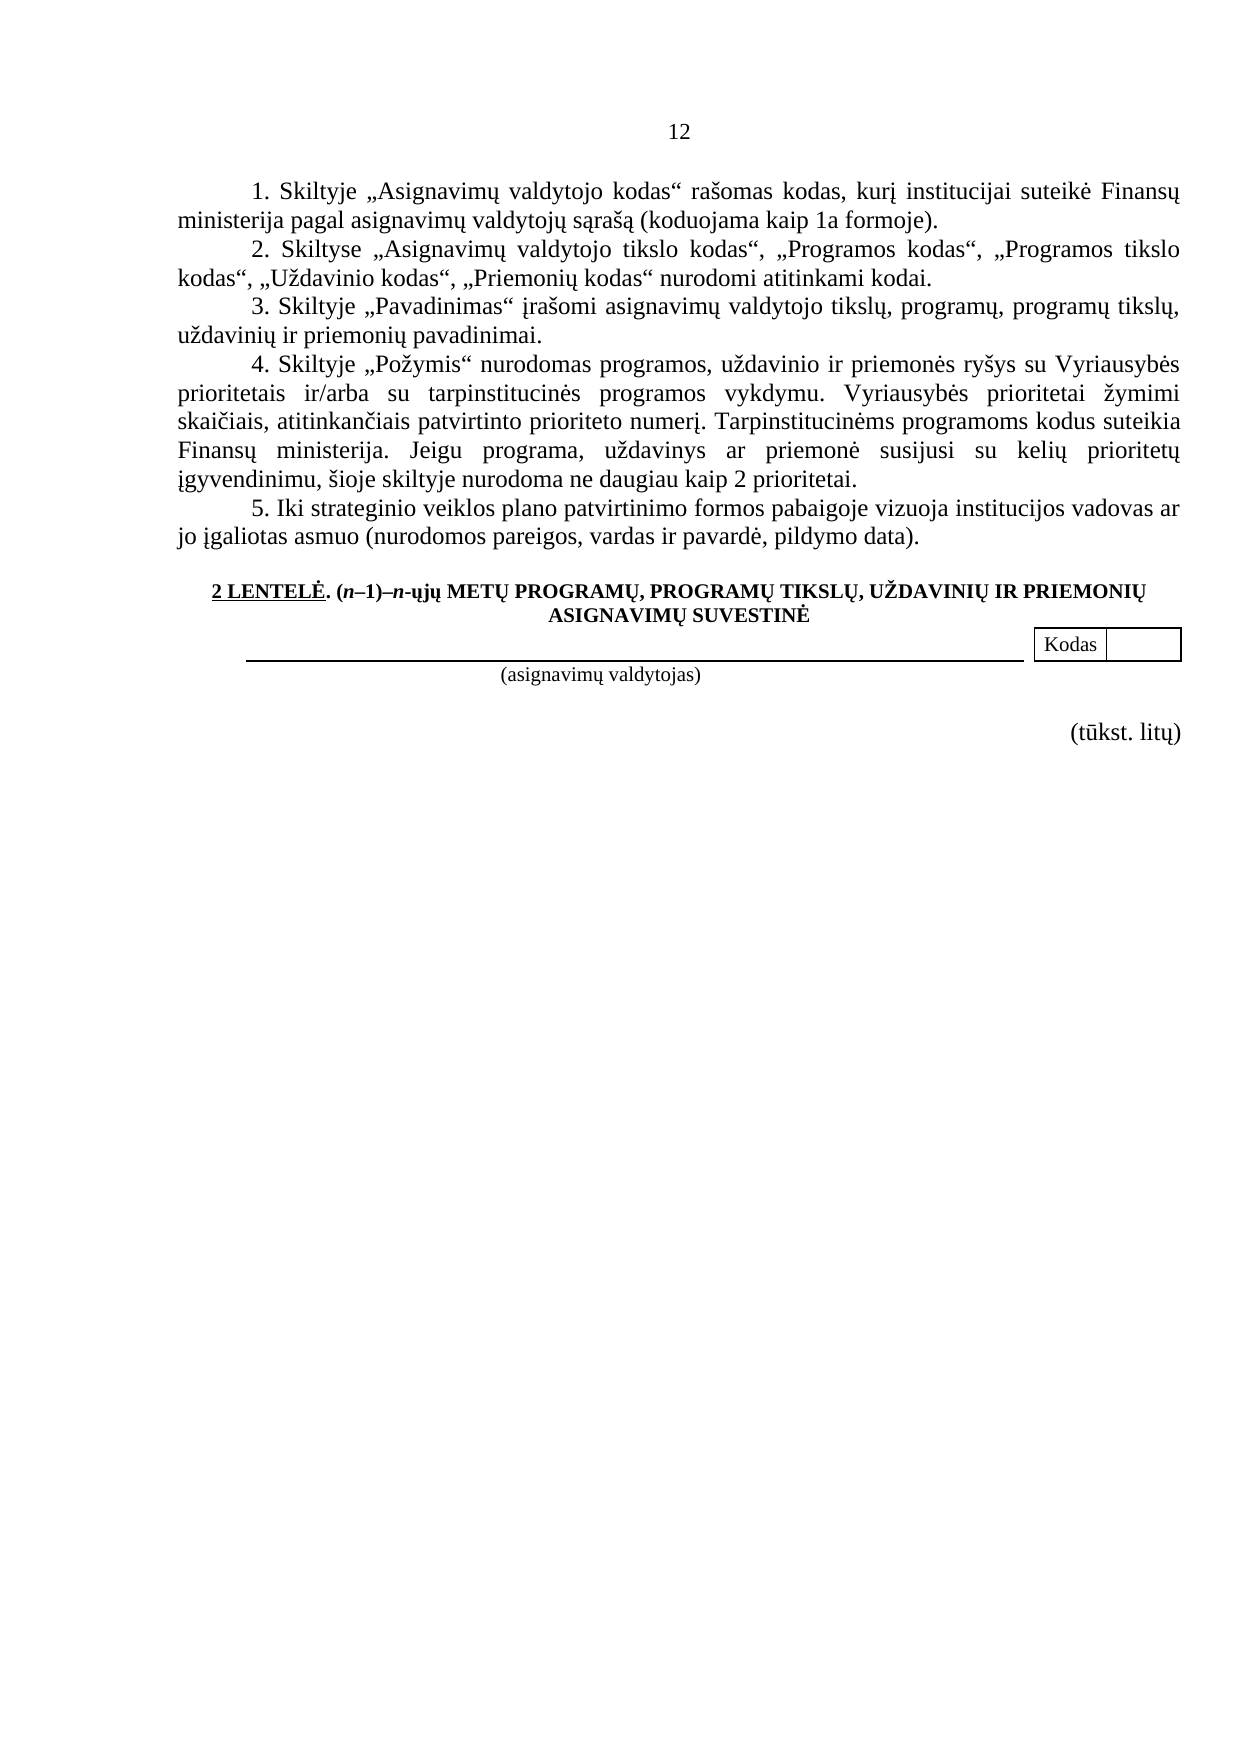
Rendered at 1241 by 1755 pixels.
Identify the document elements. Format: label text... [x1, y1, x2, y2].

table_cell [281, 627, 333, 660]
table_cell [177, 627, 246, 660]
text 3. Skiltyje „Pavadinimas“ įrašomi asignavimų valdytojo tikslų, programų, programų tikslų, uždavinių ir priemonių pavadinimai. [177, 291, 1181, 349]
text 5. Iki strateginio veiklos plano patvirtinimo formos pabaigoje vizuoja institucijos vadovas ar jo įgaliotas asmuo (nurodomos pareigos, vardas ir pavardė, pildymo data). [177, 493, 1181, 550]
table_cell [510, 627, 565, 660]
table_cell [1024, 627, 1034, 660]
table_cell [701, 627, 748, 660]
table_cell [333, 627, 376, 660]
table_cell Kodas [1035, 629, 1106, 660]
table_cell [1024, 660, 1034, 688]
text 4. Skiltyje „Požymis“ nurodomas programos, uždavinio ir priemonės ryšys su Vyriausybės prioritetais ir/arba su tarpinstitucinės programos vykdymu. Vyriausybės prioritetai žymimi skaičiais, atitinkančiais patvirtinto prioriteto numerį. Tarpinstitucinėms programoms kodus suteikia Finansų ministerija. Jeigu programa, uždavinys ar priemonė susijusi su kelių prioritetų įgyvendinimu, šioje skiltyje nurodoma ne daugiau kaip 2 prioritetai. [177, 349, 1181, 493]
text 2. Skiltyse „Asignavimų valdytojo tikslo kodas“, „Programos kodas“, „Programos tikslo kodas“, „Uždavinio kodas“, „Priemonių kodas“ nurodomi atitinkami kodai. [177, 234, 1181, 291]
table_cell [246, 627, 281, 660]
text 1. Skiltyje „Asignavimų valdytojo kodas“ rašomas kodas, kurį institucijai suteikė Finansų ministerija pagal asignavimų valdytojų sąrašą (koduojama kaip 1a formoje). [177, 176, 1181, 234]
table_cell [644, 627, 701, 660]
table_cell [875, 627, 932, 660]
table_cell [978, 627, 1024, 660]
table_cell [423, 627, 510, 660]
table_cell [933, 627, 977, 660]
table_header 2 LENTELĖ. (n–1)–n-ųjų metų PROGRAMŲ, PROGRAMŲ TIKSLŲ, UŽDAVINIŲ IR PRIEMONIŲ ASIGNAVIMŲ SUVESTINĖ [177, 579, 1181, 627]
text (tūkst. litų) [177, 717, 1181, 746]
table_cell [1107, 629, 1180, 660]
table_cell [748, 627, 803, 660]
table_cell [1034, 662, 1181, 688]
table_cell [565, 627, 643, 660]
table_cell (asignavimų valdytojas) [177, 660, 1024, 688]
table_cell [376, 627, 422, 660]
table_cell [803, 627, 874, 660]
